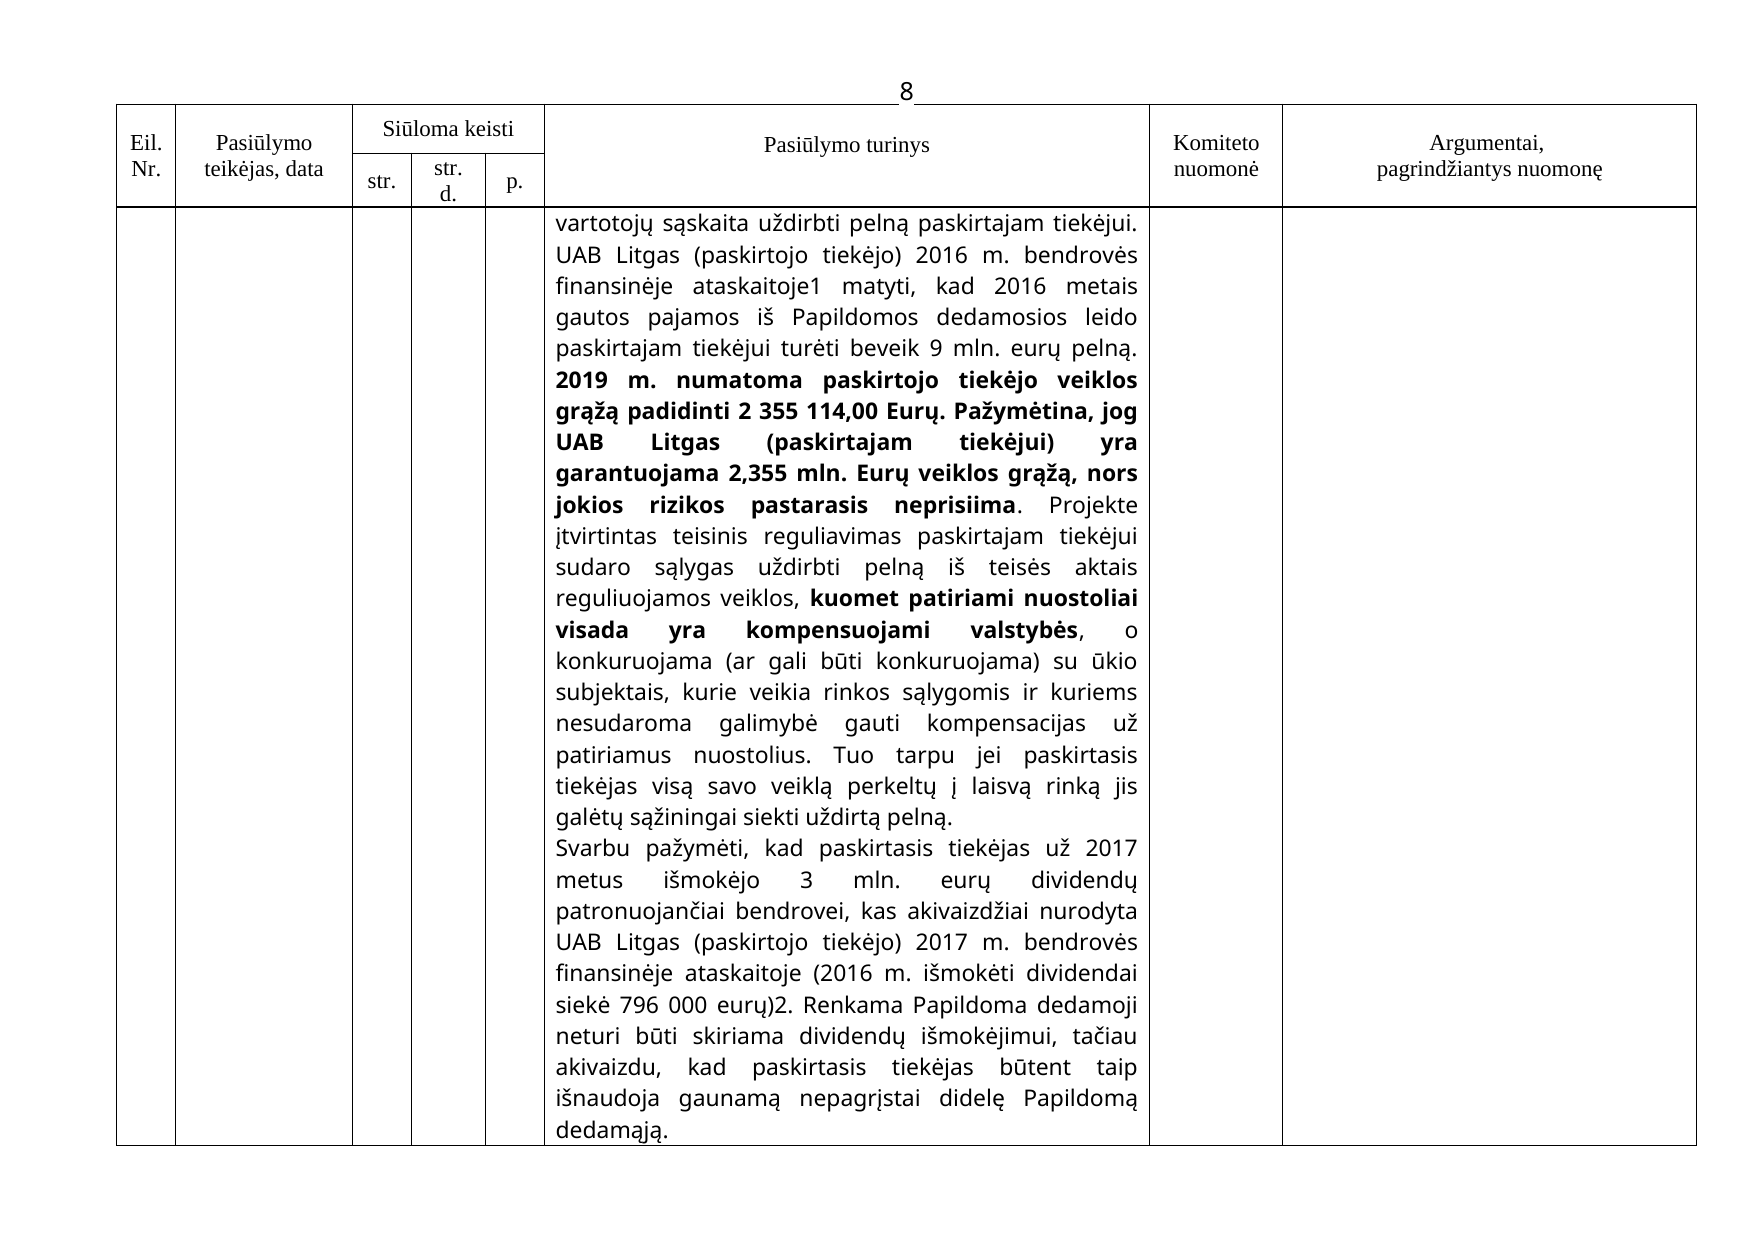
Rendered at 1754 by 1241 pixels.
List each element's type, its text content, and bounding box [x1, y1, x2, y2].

table_header Argumentai, pagrindžiantys nuomonę [1283, 105, 1696, 206]
table_header Pasiūlymo teikėjas, data [176, 105, 352, 206]
table_cell vartotojų sąskaita uždirbti pelną paskirtajam tiekėjui. UAB Litgas (paskirtojo tiekėjo) 2016 m. bendrovės finansinėje ataskaitoje1 matyti, kad 2016 metais gautos pajamos iš Papildomos dedamosios leido paskirtajam tiekėjui turėti beveik 9 mln. eurų pelną. 2019 m. numatoma paskirtojo tiekėjo veiklos grąžą padidinti 2 355 114,00 Eurų. Pažymėtina, jog UAB Litgas (paskirtajam tiekėjui) yra garantuojama 2,355 mln. Eurų veiklos grąžą, nors jokios rizikos pastarasis neprisiima. Projekte įtvirtintas teisinis reguliavimas paskirtajam tiekėjui sudaro sąlygas uždirbti pelną iš teisės aktais reguliuojamos veiklos, kuomet patiriami nuostoliai visada yra kompensuojami valstybės, o konkuruojama (ar gali būti konkuruojama) su ūkio subjektais, kurie veikia rinkos sąlygomis ir kuriems nesudaroma galimybė gauti kompensacijas už patiriamus nuostolius. Tuo tarpu jei paskirtasis tiekėjas visą savo veiklą perkeltų į laisvą rinką jis galėtų sąžiningai siekti uždirtą pelną. Svarbu pažymėti, kad paskirtasis tiekėjas už 2017 metus išmokėjo 3 mln. eurų dividendų patronuojančiai bendrovei, kas akivaizdžiai nurodyta UAB Litgas (paskirtojo tiekėjo) 2017 m. bendrovės finansinėje ataskaitoje (2016 m. išmokėti dividendai siekė 796 000 eurų)2. Renkama Papildoma dedamoji neturi būti skiriama dividendų išmokėjimui, tačiau akivaizdu, kad paskirtasis tiekėjas būtent taip išnaudoja gaunamą nepagrįstai didelę Papildomą dedamąją. [545, 208, 1149, 1145]
table_header Eil. Nr. [117, 105, 175, 206]
table_cell [412, 208, 485, 1145]
table_header Komiteto nuomonė [1150, 105, 1282, 206]
table_cell [117, 208, 175, 1145]
table_header Pasiūlymo turinys [545, 105, 1149, 206]
table_cell p. [486, 154, 544, 206]
table_cell str. [353, 154, 411, 206]
table_cell [353, 208, 411, 1145]
table_cell [176, 208, 352, 1145]
table_header Siūloma keisti [353, 105, 544, 153]
table_cell str. d. [412, 154, 485, 206]
table_cell [1150, 208, 1282, 1145]
table_cell [1283, 208, 1696, 1145]
table_cell [486, 208, 544, 1145]
